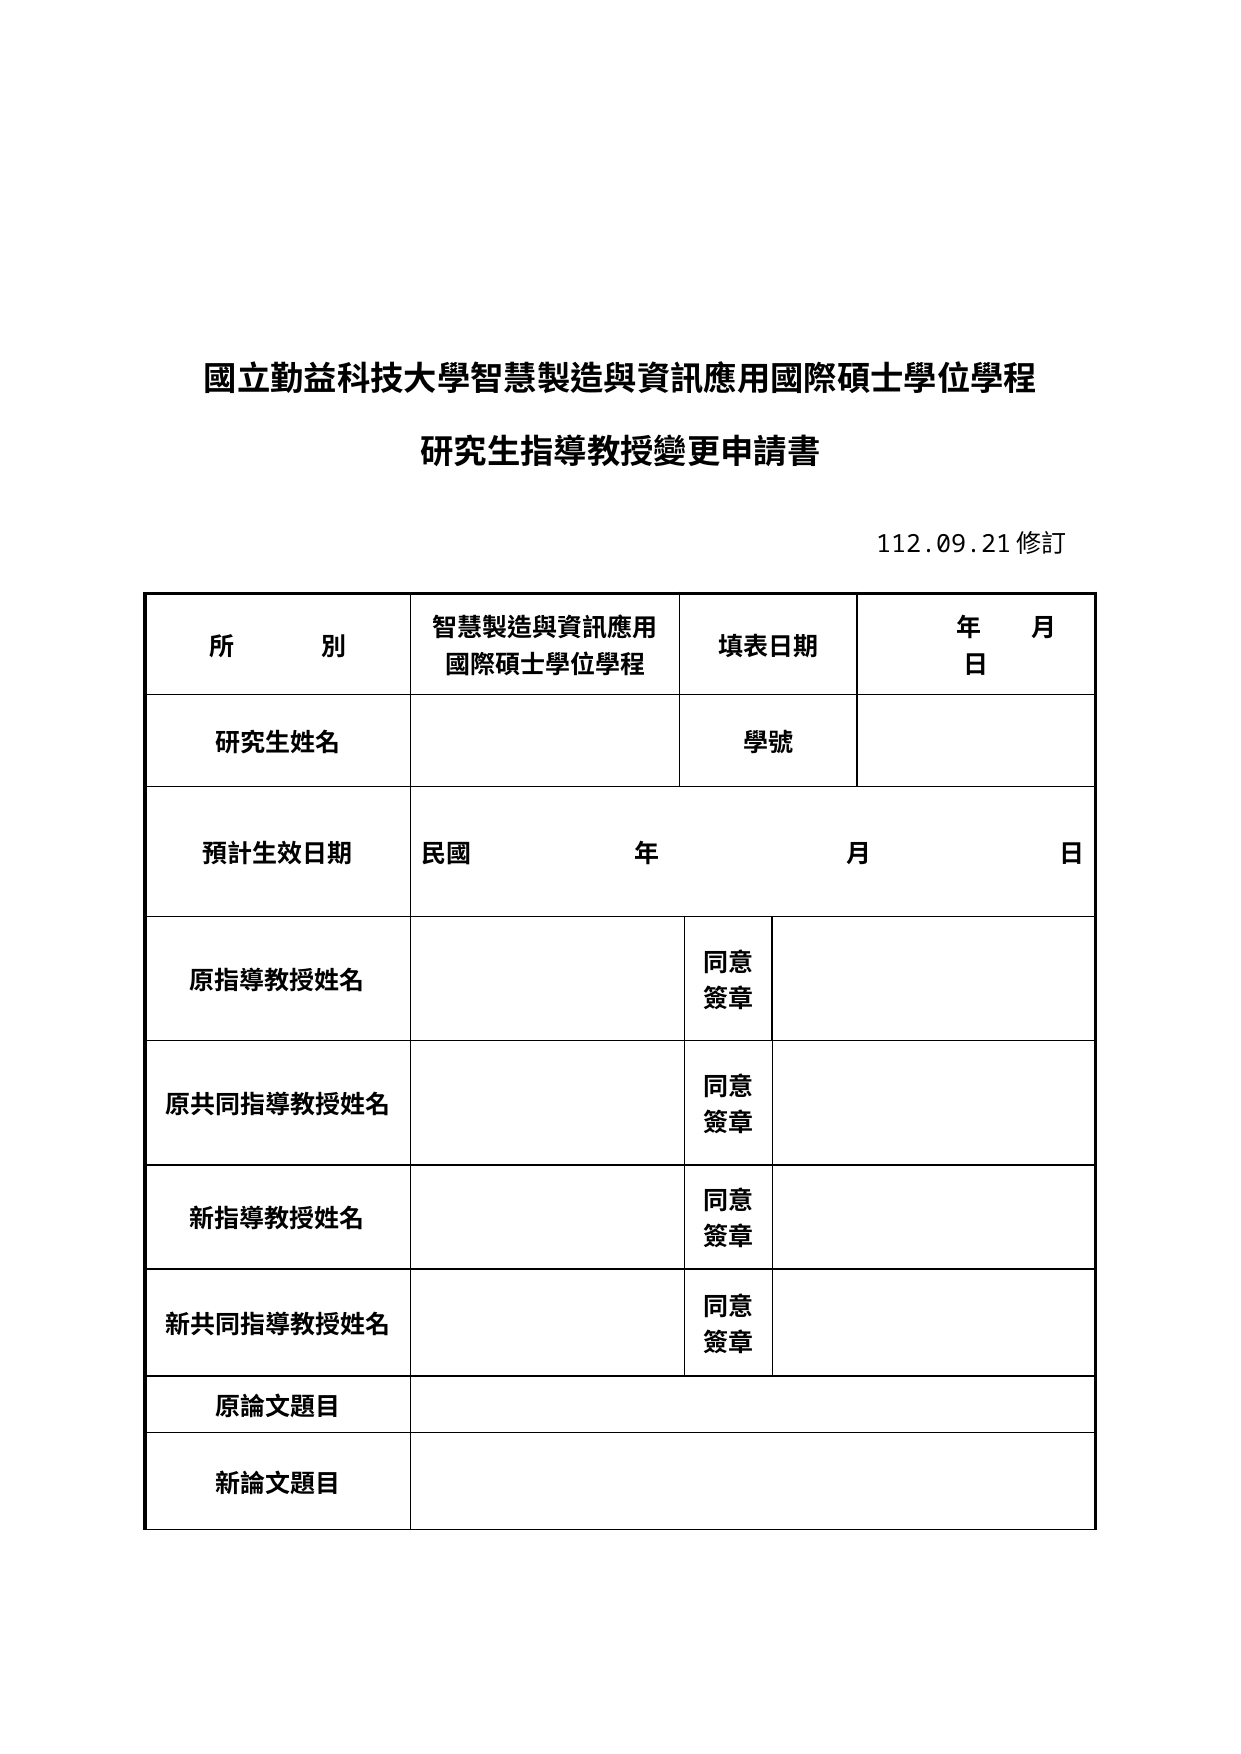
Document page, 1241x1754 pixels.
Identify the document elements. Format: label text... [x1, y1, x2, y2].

table_cell [773, 1270, 1094, 1375]
table_cell 同意 簽章 [685, 1041, 772, 1164]
table_cell 同意 簽章 [685, 917, 771, 1040]
text 研究生指導教授變更申請書 [118, 425, 1122, 473]
table_cell 學號 [680, 695, 856, 786]
table_cell [411, 1166, 684, 1268]
table_cell 同意 簽章 [685, 1166, 772, 1268]
table_cell 預計生效日期 [147, 787, 410, 916]
table_header 填表日期 [680, 595, 856, 693]
text 112.09.21修訂 [118, 523, 1066, 560]
table_cell [411, 1270, 684, 1375]
table_cell 新共同指導教授姓名 [147, 1270, 410, 1375]
table_cell [411, 695, 679, 786]
table_cell [773, 1166, 1094, 1268]
table_header 年 月 日 [858, 595, 1094, 693]
table_cell [773, 917, 1094, 1040]
table_cell 新論文題目 [147, 1433, 410, 1529]
table_cell 新指導教授姓名 [147, 1166, 410, 1268]
table_cell [858, 695, 1094, 786]
table_cell [411, 1433, 1094, 1529]
table_header 智慧製造與資訊應用國際碩士學位學程 [411, 595, 679, 693]
table_cell [411, 1377, 1094, 1432]
table_cell 原論文題目 [147, 1377, 410, 1432]
table_cell 民國 年 月 日 [411, 787, 1094, 916]
table_cell [411, 1041, 684, 1164]
table_cell 研究生姓名 [147, 695, 410, 786]
table_cell 同意 簽章 [685, 1270, 772, 1375]
table_cell [411, 917, 684, 1040]
table_header 所 別 [147, 595, 410, 693]
table_cell 原共同指導教授姓名 [147, 1041, 410, 1164]
table_cell [773, 1041, 1094, 1164]
table_cell 原指導教授姓名 [147, 917, 410, 1040]
text 國立勤益科技大學智慧製造與資訊應用國際碩士學位學程 [118, 352, 1122, 400]
